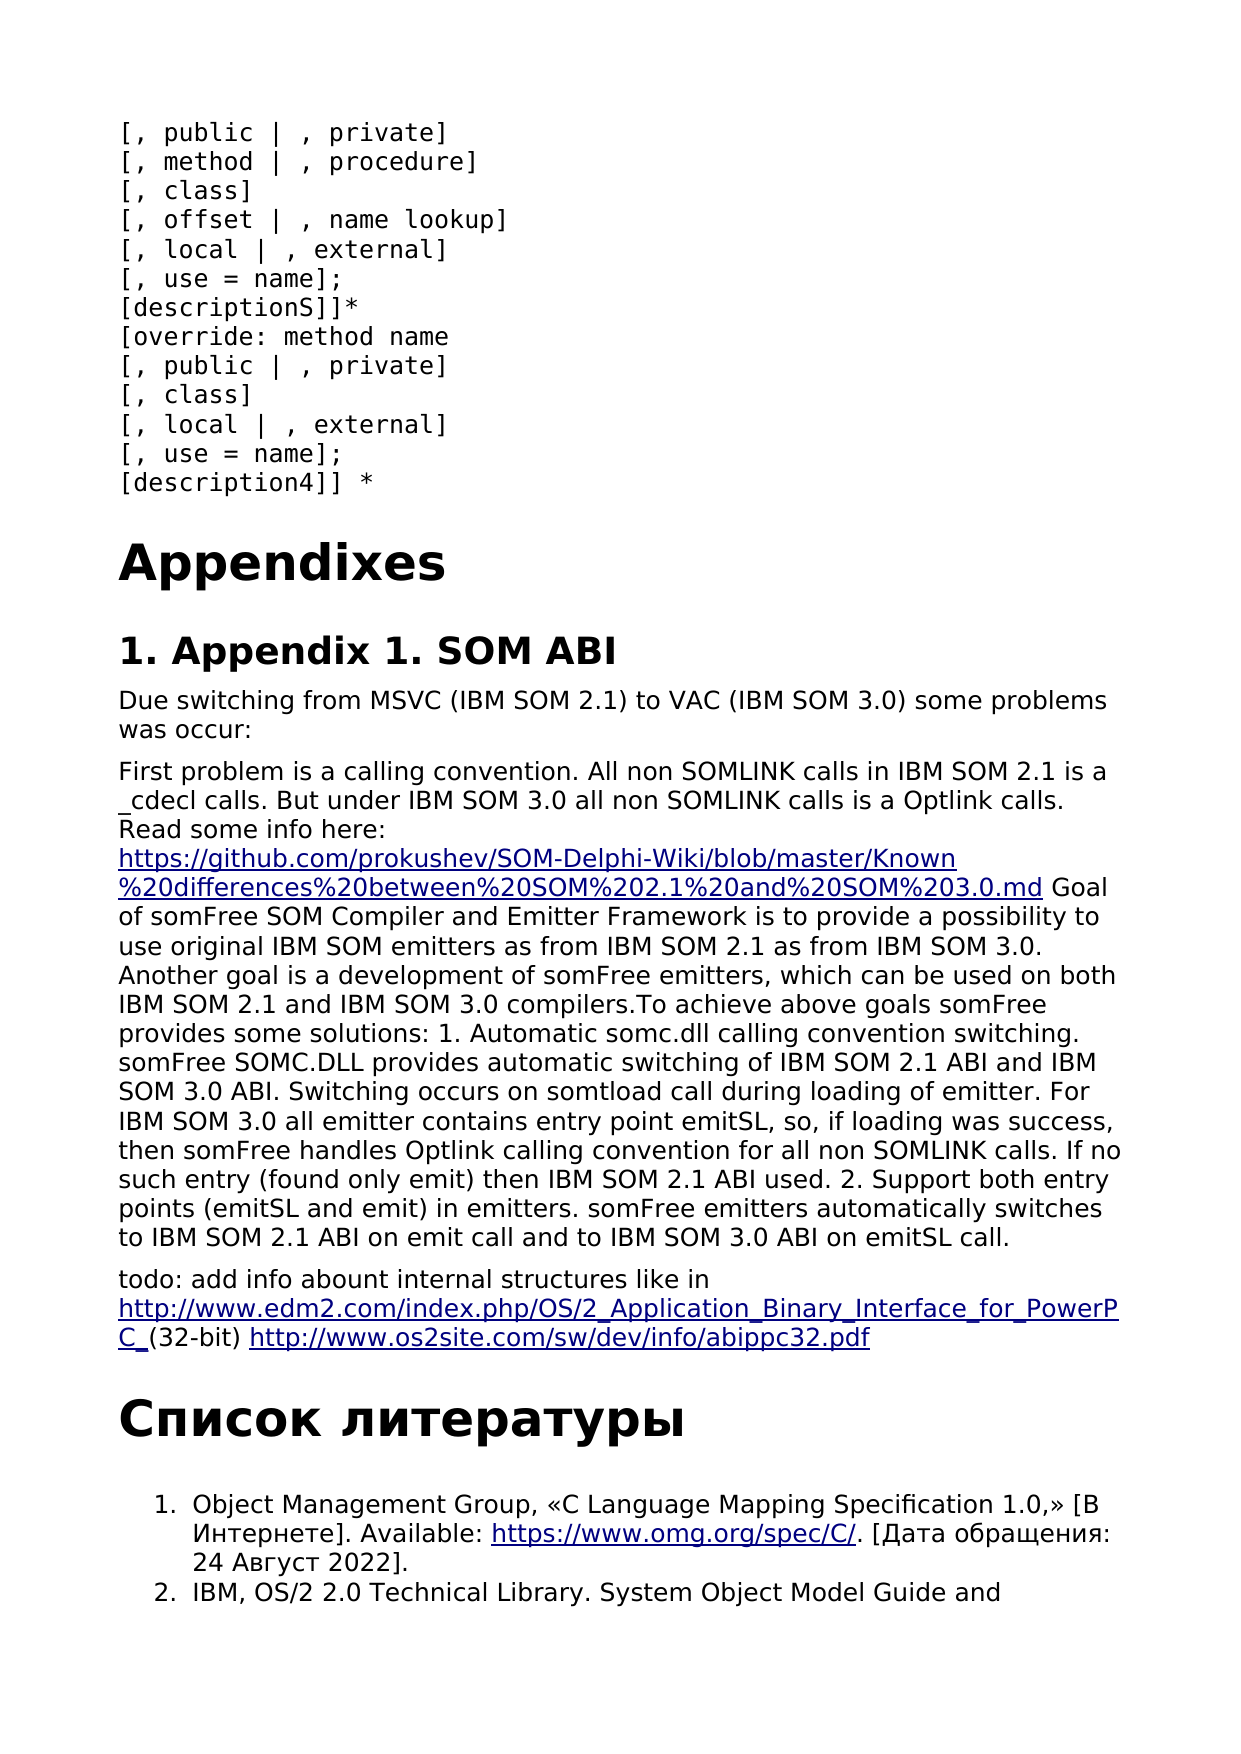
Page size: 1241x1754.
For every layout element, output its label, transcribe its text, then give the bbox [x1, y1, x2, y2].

list IBM, OS/2 2.0 Technical Library. System Object Model Guide and [177, 1578, 1122, 1607]
list Object Management Group, «C Language Mapping Specification 1.0,» [В Интернете]. Available: https://www.omg.org/spec/C/. [Дата обращения: 24 Август 2022]. [177, 1490, 1122, 1578]
text [, public | , private] [, method | , procedure] [, class] [, offset | , name lookup] [, local | , external] [, use = name]; [descriptionS]]* [override: method name [, public | , private] [, class] [, local | , external] [, use = name]; [description4]] * [118, 118, 1122, 497]
subtitle 1. Appendix 1. SOM ABI [118, 630, 1122, 673]
text Due switching from MSVC (IBM SOM 2.1) to VAC (IBM SOM 3.0) some problems was occur: [118, 686, 1122, 744]
text todo: add info abount internal structures like in http://www.edm2.com/index.php/OS/2_Application_Binary_Interface_for_PowerPC_(32-bit) http://www.os2site.com/sw/dev/info/abippc32.pdf [118, 1265, 1122, 1353]
subtitle Список литературы [118, 1390, 1122, 1448]
subtitle Appendixes [118, 534, 1122, 592]
text First problem is a calling convention. All non SOMLINK calls in IBM SOM 2.1 is a _cdecl calls. But under IBM SOM 3.0 all non SOMLINK calls is a Optlink calls. Read some info here: https://github.com/prokushev/SOM-Delphi-Wiki/blob/master/Known%20differences%20between%20SOM%202.1%20and%20SOM%203.0.md Goal of somFree SOM Compiler and Emitter Framework is to provide a possibility to use original IBM SOM emitters as from IBM SOM 2.1 as from IBM SOM 3.0. Another goal is a development of somFree emitters, which can be used on both IBM SOM 2.1 and IBM SOM 3.0 compilers.To achieve above goals somFree provides some solutions: 1. Automatic somc.dll calling convention switching. somFree SOMC.DLL provides automatic switching of IBM SOM 2.1 ABI and IBM SOM 3.0 ABI. Switching occurs on somtload call during loading of emitter. For IBM SOM 3.0 all emitter contains entry point emitSL, so, if loading was success, then somFree handles Optlink calling convention for all non SOMLINK calls. If no such entry (found only emit) then IBM SOM 2.1 ABI used. 2. Support both entry points (emitSL and emit) in emitters. somFree emitters automatically switches to IBM SOM 2.1 ABI on emit call and to IBM SOM 3.0 ABI on emitSL call. [118, 757, 1122, 1253]
